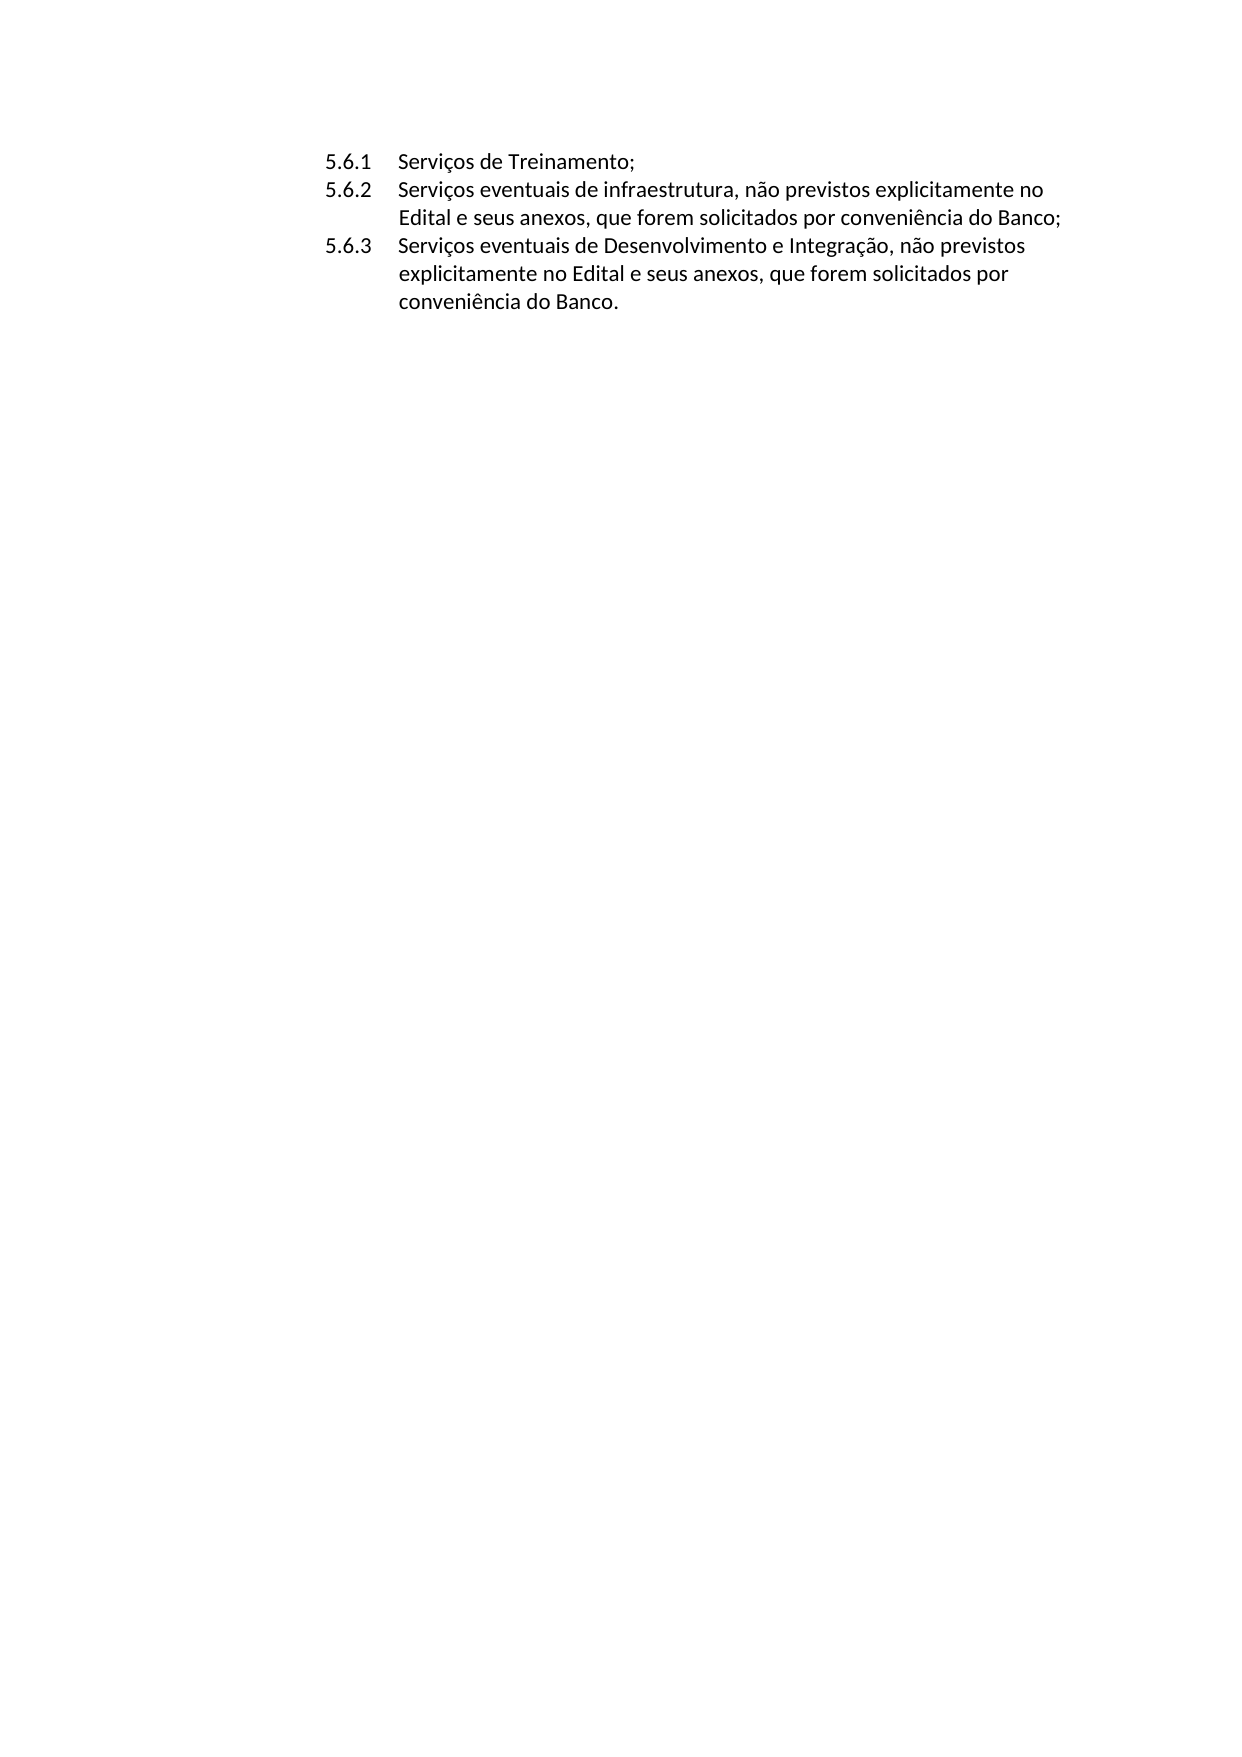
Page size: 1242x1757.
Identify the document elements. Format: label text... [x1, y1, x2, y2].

text Edital e seus anexos, que forem solicitados por conveniência do Banco; [399, 203, 1087, 231]
text 5.6.3 Serviços eventuais de Desenvolvimento e Integração, não previstos explicitamente no Edital e seus anexos, que forem solicitados por conveniência do Banco. [325, 231, 1032, 315]
text 5.6.2 Serviços eventuais de infraestrutura, não previstos explicitamente no [325, 175, 1087, 203]
text 5.6.1 Serviços de Treinamento; [325, 147, 1087, 175]
